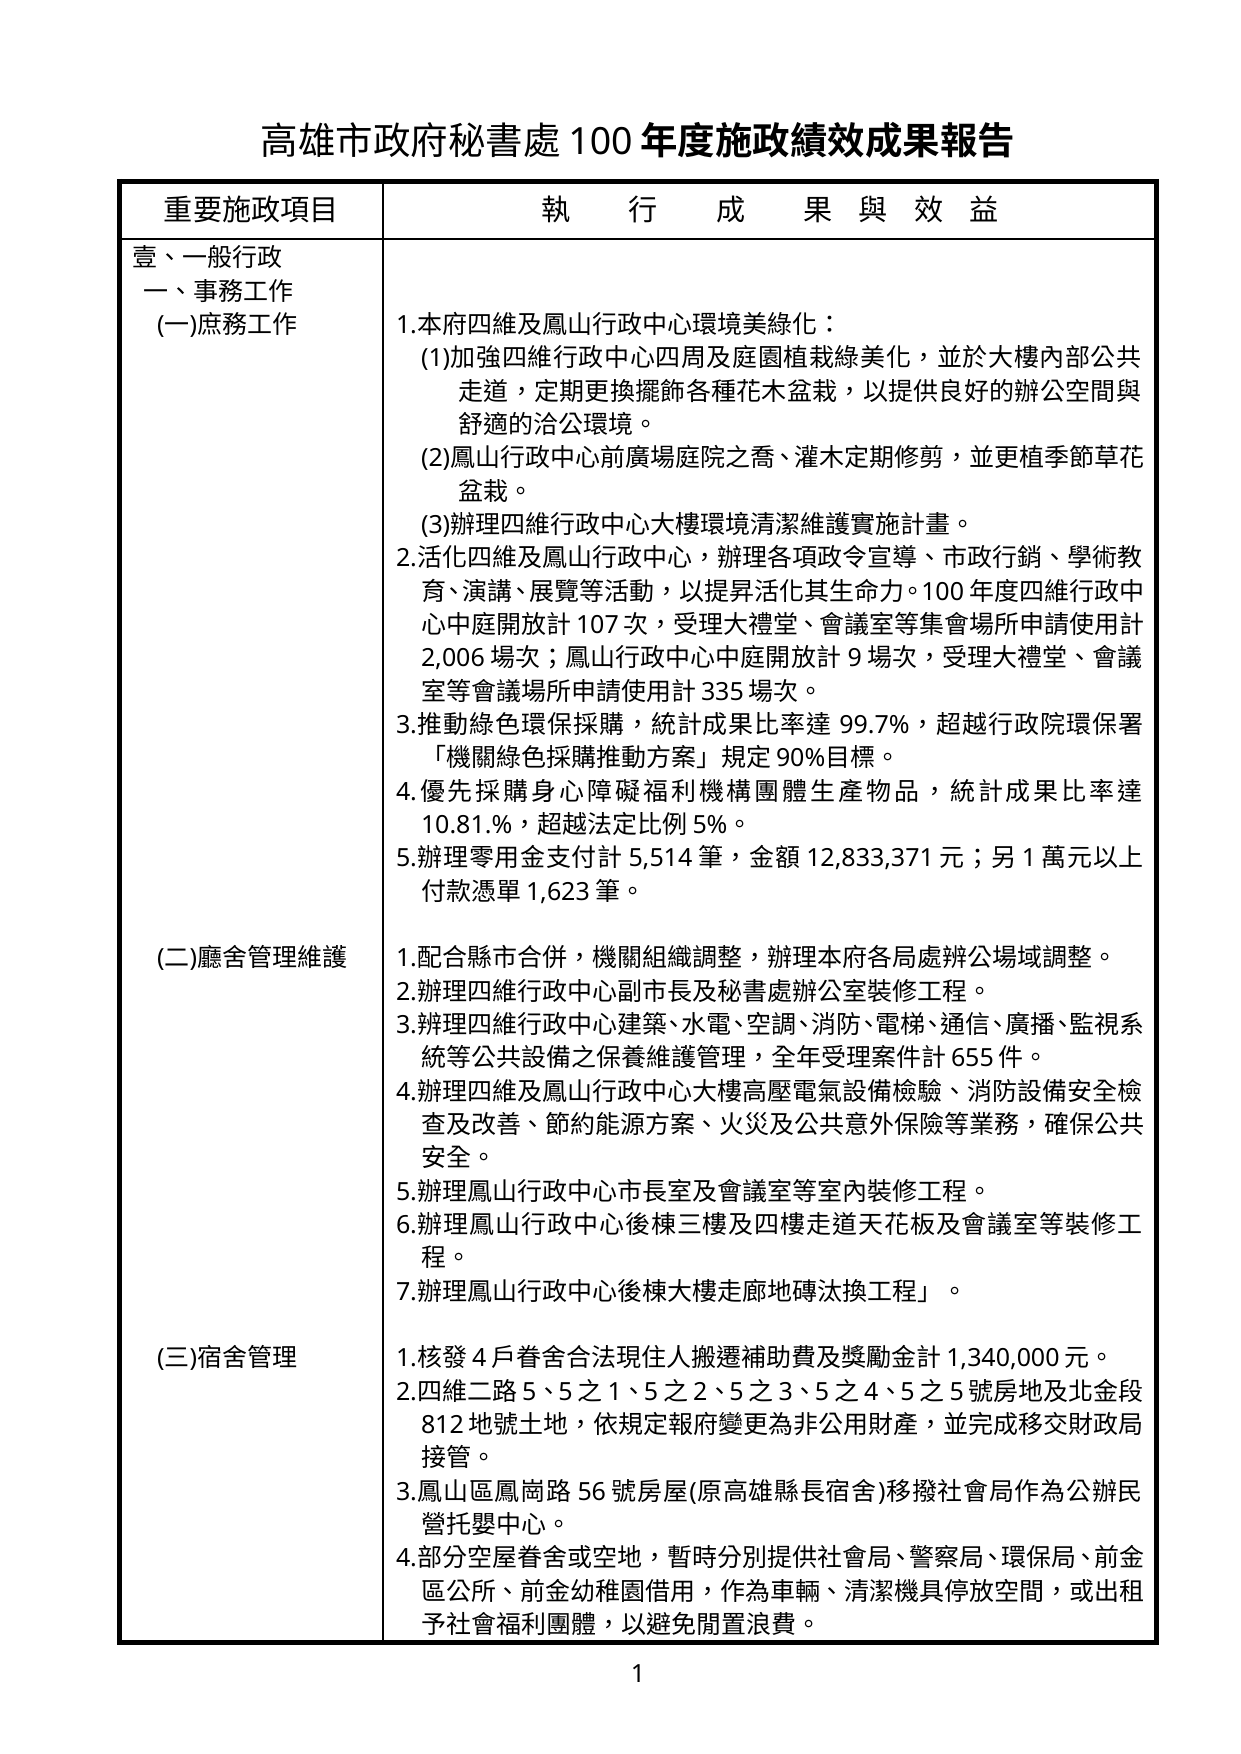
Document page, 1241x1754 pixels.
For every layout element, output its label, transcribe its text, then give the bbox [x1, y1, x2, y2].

text 高雄市政府秘書處100年度施政績效成果報告 [133, 131, 1143, 160]
table_cell 壹、一般行政 一、事務工作 (一)庶務工作 (二)廳舍管理維護 (三)宿舍管理 [122, 240, 382, 1640]
table_header 重要施政項目 [122, 184, 382, 238]
table_header 執 行 成 果 與 效 益 [384, 184, 1154, 238]
table_cell 1.本府四維及鳳山行政中心環境美綠化： (1)加強四維行政中心四周及庭園植栽綠美化，並於大樓內部公共走道，定期更換擺飾各種花木盆栽，以提供良好的辦公空間與舒適的洽公環境。 (2)鳳山行政中心前廣場庭院之喬、灌木定期修剪，並更植季節草花盆栽。 (3)辦理四維行政中心大樓環境清潔維護實施計畫。 2.活化四維及鳳山行政中心，辦理各項政令宣導、市政行銷、學術教育、演講、展覽等活動，以提昇活化其生命力。100年度四維行政中心中庭開放計107次，受理大禮堂、會議室等集會場所申請使用計2,006場次；鳳山行政中心中庭開放計9場次，受理大禮堂、會議室等會議場所申請使用計335場次。 3.推動綠色環保採購，統計成果比率達99.7%，超越行政院環保署「機關綠色採購推動方案」規定90%目標。 4.優先採購身心障礙福利機構團體生產物品，統計成果比率達10.81.%，超越法定比例5%。 5.辦理零用金支付計5,514筆，金額12,833,371元；另1萬元以上付款憑單1,623筆。 1.配合縣市合併，機關組織調整，辦理本府各局處辨公場域調整。 2.辦理四維行政中心副市長及秘書處辦公室裝修工程。 3.辨理四維行政中心建築、水電、空調、消防、電梯、通信、廣播、監視系統等公共設備之保養維護管理，全年受理案件計655件。 4.辦理四維及鳳山行政中心大樓高壓電氣設備檢驗、消防設備安全檢查及改善、節約能源方案、火災及公共意外保險等業務，確保公共安全。 5.辦理鳳山行政中心市長室及會議室等室內裝修工程。 6.辦理鳳山行政中心後棟三樓及四樓走道天花板及會議室等裝修工程。 7.辦理鳳山行政中心後棟大樓走廊地磚汰換工程」。 1.核發4戶眷舍合法現住人搬遷補助費及獎勵金計1,340,000元。 2.四維二路5、5之1、5之2、5之3、5之4、5之5號房地及北金段812地號土地，依規定報府變更為非公用財產，並完成移交財政局接管。 3.鳳山區鳳崗路56號房屋(原高雄縣長宿舍)移撥社會局作為公辦民營托嬰中心。 4.部分空屋眷舍或空地，暫時分別提供社會局、警察局、環保局、前金區公所、前金幼稚園借用，作為車輛、清潔機具停放空間，或出租予社會福利團體，以避免閒置浪費。 [384, 240, 1154, 1640]
